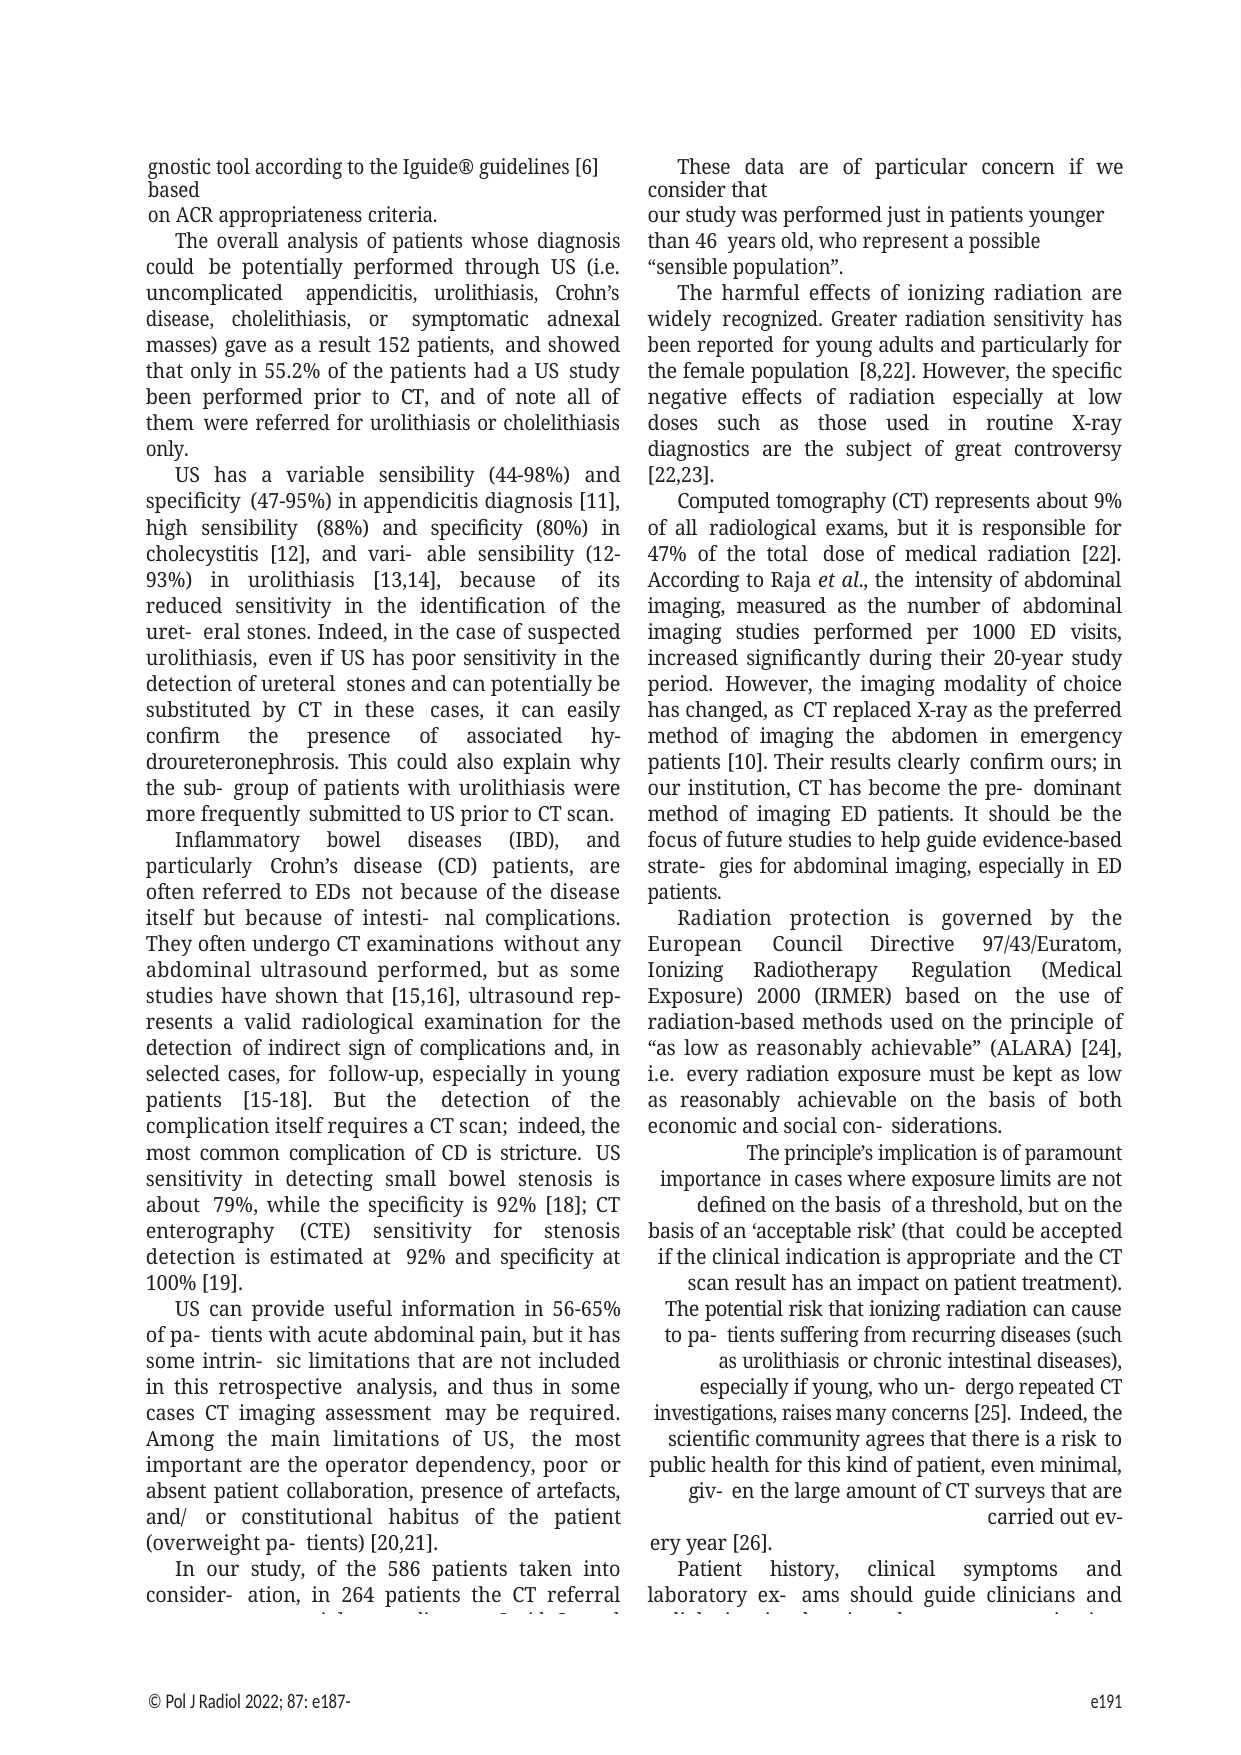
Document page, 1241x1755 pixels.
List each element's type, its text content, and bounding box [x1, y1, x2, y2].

text Inflammatory bowel diseases (IBD), and particularly Crohn’s disease (CD) patients, are often referred to EDs not because of the disease itself but because of intesti- nal complications. They often undergo CT examinations without any abdominal ultrasound performed, but as some studies have shown that [15,16], ultrasound rep- resents a valid radiological examination for the detection of indirect sign of complications and, in selected cases, for follow-up, especially in young patients [15-18]. But the detection of the complication itself requires a CT scan; indeed, the most common complication of CD is stricture. US sensitivity in detecting small bowel stenosis is about 79%, while the specificity is 92% [18]; CT enterography (CTE) sensitivity for stenosis detection is estimated at 92% and specificity at 100% [19]. [146, 827, 621, 1295]
text Computed tomography (CT) represents about 9% of all radiological exams, but it is responsible for 47% of the total dose of medical radiation [22]. According to Raja et al., the intensity of abdominal imaging, measured as the number of abdominal imaging studies performed per 1000 ED visits, increased significantly during their 20-year study period. However, the imaging modality of choice has changed, as CT replaced X-ray as the preferred method of imaging the abdomen in emergency patients [10]. Their results clearly confirm ours; in our institution, CT has become the pre- dominant method of imaging ED patients. It should be the focus of future studies to help guide evidence-based strate- gies for abdominal imaging, especially in ED patients. [647, 488, 1122, 905]
text The principle’s implication is of paramount importance in cases where exposure limits are not defined on the basis of a threshold, but on the basis of an ‘acceptable risk’ (that could be accepted if the clinical indication is appropriate and the CT scan result has an impact on patient treatment). The potential risk that ionizing radiation can cause to pa- tients suffering from recurring diseases (such as urolithiasis or chronic intestinal diseases), especially if young, who un- dergo repeated CT investigations, raises many concerns [25]. Indeed, the scientific community agrees that there is a risk to public health for this kind of patient, even minimal, giv- en the large amount of CT surveys that are carried out ev- [647, 1139, 1122, 1530]
text gnostic tool according to the Iguide® guidelines [6] based [148, 156, 623, 202]
text The harmful effects of ionizing radiation are widely recognized. Greater radiation sensitivity has been reported for young adults and particularly for the female population [8,22]. However, the specific negative effects of radiation especially at low doses such as those used in routine X-ray diagnostics are the subject of great controversy [22,23]. [647, 280, 1122, 488]
text © Pol J Radiol 2022; 87: e187-e193 [148, 1689, 375, 1714]
text Patient history, clinical symptoms and laboratory ex- ams should guide clinicians and radiologists in choosing the correct examination. The appropriate choice of imaging examination has potentially different impacts: it could re- duce ionizing radiation exposure and the waste of econom- ic and time resources. [647, 1556, 1122, 1614]
text The overall analysis of patients whose diagnosis could be potentially performed through US (i.e. uncomplicated appendicitis, urolithiasis, Crohn’s disease, cholelithiasis, or symptomatic adnexal masses) gave as a result 152 patients, and showed that only in 55.2% of the patients had a US study been performed prior to CT, and of note all of them were referred for urolithiasis or cholelithiasis only. [146, 228, 620, 462]
text Radiation protection is governed by the European Council Directive 97/43/Euratom, Ionizing Radiotherapy Regulation (Medical Exposure) 2000 (IRMER) based on the use of radiation-based methods used on the principle of “as low as reasonably achievable” (ALARA) [24], i.e. every radiation exposure must be kept as low as reasonably achievable on the basis of both economic and social con- siderations. [647, 905, 1122, 1139]
text e191 [1091, 1689, 1124, 1714]
text These data are of particular concern if we consider that [647, 156, 1124, 202]
text our study was performed just in patients younger than 46 years old, who represent a possible “sensible population”. [647, 202, 1122, 280]
text US has a variable sensibility (44-98%) and specificity (47-95%) in appendicitis diagnosis [11], high sensibility (88%) and specificity (80%) in cholecystitis [12], and vari- able sensibility (12-93%) in urolithiasis [13,14], because of its reduced sensitivity in the identification of the uret- eral stones. Indeed, in the case of suspected urolithiasis, even if US has poor sensitivity in the detection of ureteral stones and can potentially be substituted by CT in these cases, it can easily confirm the presence of associated hy- droureteronephrosis. This could also explain why the sub- group of patients with urolithiasis were more frequently submitted to US prior to CT scan. [146, 462, 621, 827]
text on ACR appropriateness criteria. [148, 202, 623, 228]
text In our study, of the 586 patients taken into consider- ation, in 264 patients the CT referral reason was crucial according to Iguide® and therefore proved to be significant for the final diagnosis. [146, 1556, 620, 1614]
text US can provide useful information in 56-65% of pa- tients with acute abdominal pain, but it has some intrin- sic limitations that are not included in this retrospective analysis, and thus in some cases CT imaging assessment may be required. Among the main limitations of US, the most important are the operator dependency, poor or absent patient collaboration, presence of artefacts, and/ or constitutional habitus of the patient (overweight pa- tients) [20,21]. [146, 1295, 621, 1556]
text ery year [26]. [649, 1530, 1124, 1556]
